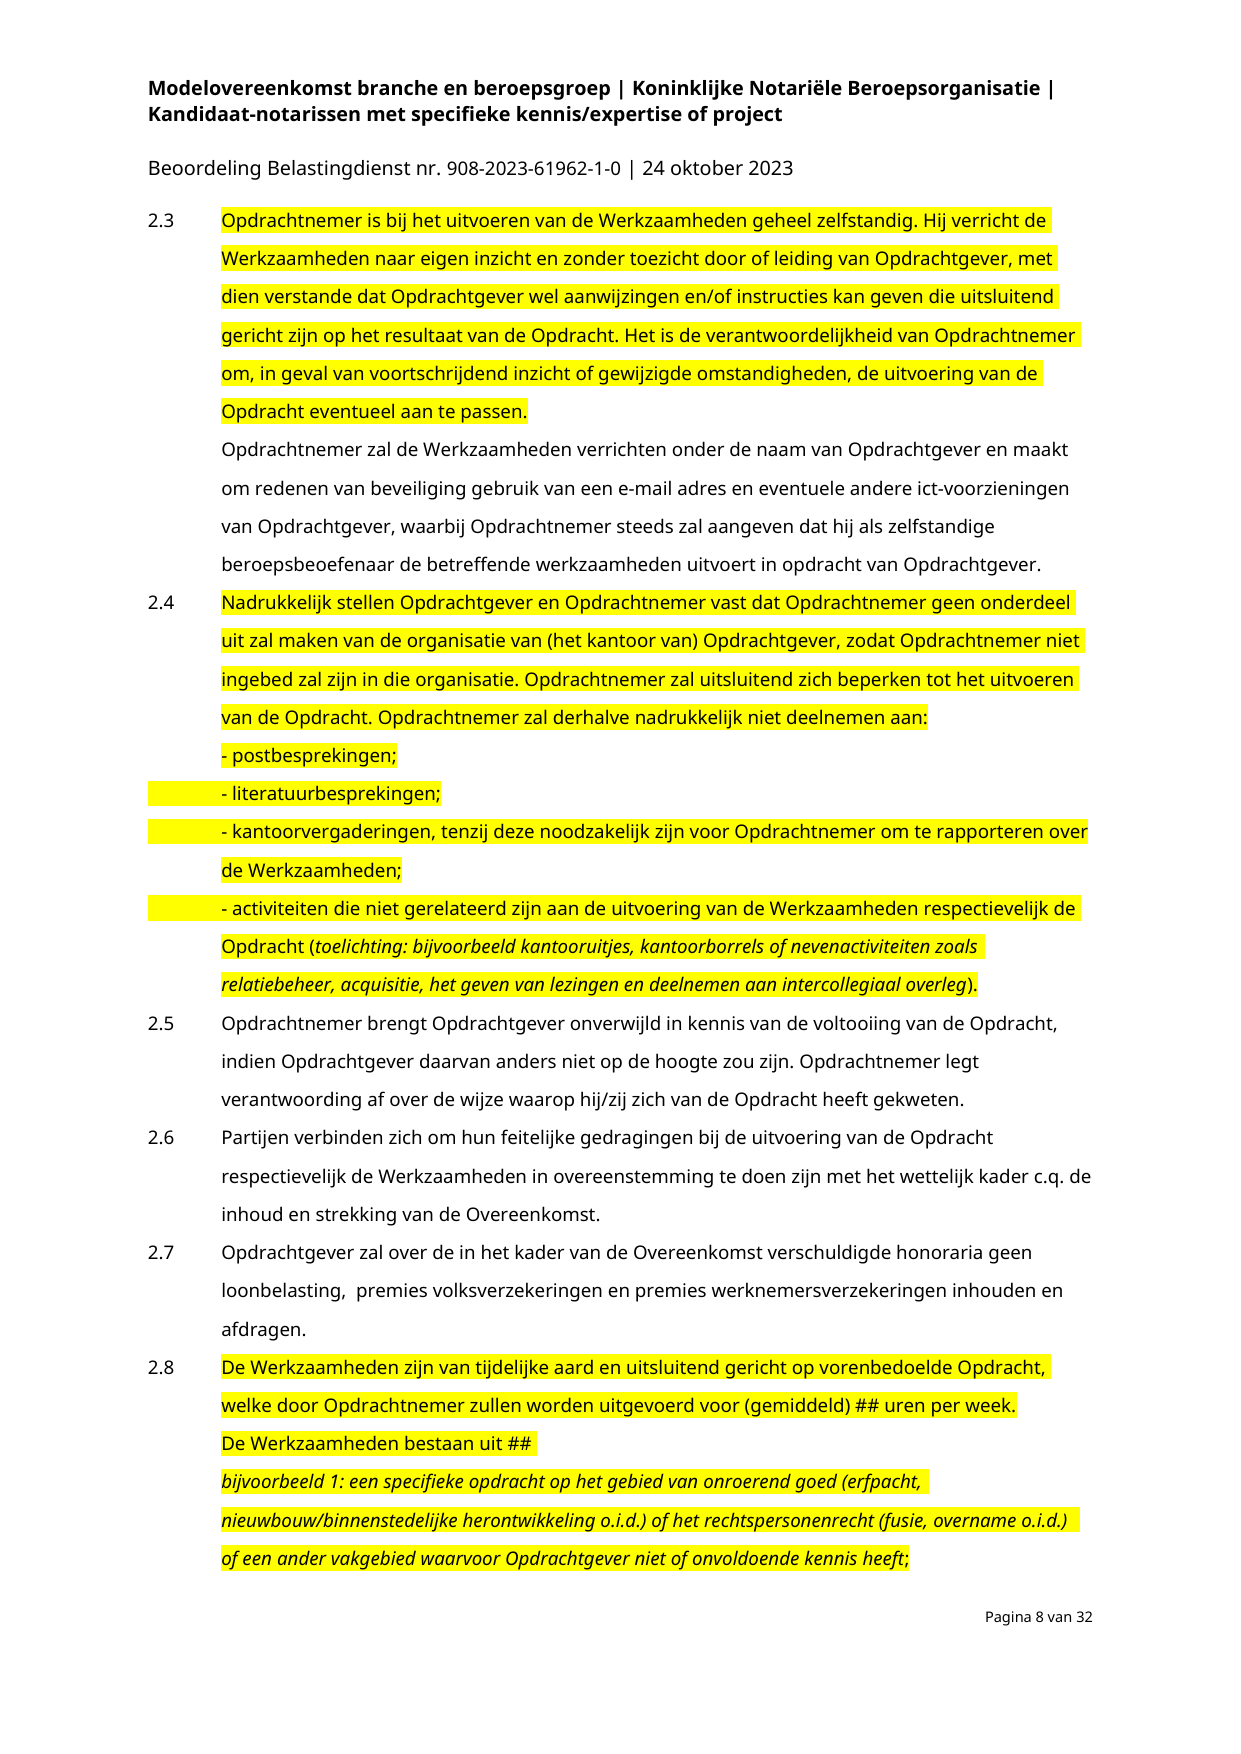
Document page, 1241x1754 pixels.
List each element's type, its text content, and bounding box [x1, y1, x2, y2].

text 2.8 De Werkzaamheden zijn van tijdelijke aard en uitsluitend gericht op vorenbedoelde Opdracht, welke door Opdrachtnemer zullen worden uitgevoerd voor (gemiddeld) ## uren per week. [148, 1354, 1093, 1418]
text 2.5 Opdrachtnemer brengt Opdrachtgever onverwijld in kennis van de voltooiing van de Opdracht, indien Opdrachtgever daarvan anders niet op de hoogte zou zijn. Opdrachtnemer legt verantwoording af over de wijze waarop hij/zij zich van de Opdracht heeft gekweten. [148, 1010, 1093, 1112]
text - literatuurbesprekingen; [148, 781, 1093, 806]
text Opdrachtnemer zal de Werkzaamheden verrichten onder de naam van Opdrachtgever en maakt om redenen van beveiliging gebruik van een e-mail adres en eventuele andere ict-voorzieningen van Opdrachtgever, waarbij Opdrachtnemer steeds zal aangeven dat hij als zelfstandige beroepsbeoefenaar de betreffende werkzaamheden uitvoert in opdracht van Opdrachtgever. [148, 437, 1093, 577]
text bijvoorbeeld 1: een specifieke opdracht op het gebied van onroerend goed (erfpacht, nieuwbouw/binnenstedelijke herontwikkeling o.i.d.) of het rechtspersonenrecht (fusie, overname o.i.d.) of een ander vakgebied waarvoor Opdrachtgever niet of onvoldoende kennis heeft; [221, 1469, 1093, 1571]
text De Werkzaamheden bestaan uit ## [221, 1431, 1093, 1456]
text 2.4 Nadrukkelijk stellen Opdrachtgever en Opdrachtnemer vast dat Opdrachtnemer geen onderdeel uit zal maken van de organisatie van (het kantoor van) Opdrachtgever, zodat Opdrachtnemer niet ingebed zal zijn in die organisatie. Opdrachtnemer zal uitsluitend zich beperken tot het uitvoeren van de Opdracht. Opdrachtnemer zal derhalve nadrukkelijk niet deelnemen aan: [148, 589, 1093, 730]
text 2.3 Opdrachtnemer is bij het uitvoeren van de Werkzaamheden geheel zelfstandig. Hij verricht de Werkzaamheden naar eigen inzicht en zonder toezicht door of leiding van Opdrachtgever, met dien verstande dat Opdrachtgever wel aanwijzingen en/of instructies kan geven die uitsluitend gericht zijn op het resultaat van de Opdracht. Het is de verantwoordelijkheid van Opdrachtnemer om, in geval van voortschrijdend inzicht of gewijzigde omstandigheden, de uitvoering van de Opdracht eventueel aan te passen. [148, 207, 1093, 424]
text 2.7 Opdrachtgever zal over de in het kader van de Overeenkomst verschuldigde honoraria geen loonbelasting, premies volksverzekeringen en premies werknemersverzekeringen inhouden en afdragen. [148, 1239, 1093, 1341]
text 2.6 Partijen verbinden zich om hun feitelijke gedragingen bij de uitvoering van de Opdracht respectievelijk de Werkzaamheden in overeenstemming te doen zijn met het wettelijk kader c.q. de inhoud en strekking van de Overeenkomst. [148, 1125, 1093, 1227]
text - postbesprekingen; [148, 742, 1093, 768]
text - kantoorvergaderingen, tenzij deze noodzakelijk zijn voor Opdrachtnemer om te rapporteren over de Werkzaamheden; [148, 819, 1093, 883]
text - activiteiten die niet gerelateerd zijn aan de uitvoering van de Werkzaamheden respectievelijk de Opdracht (toelichting: bijvoorbeeld kantooruitjes, kantoorborrels of nevenactiviteiten zoals relatiebeheer, acquisitie, het geven van lezingen en deelnemen aan intercollegiaal overleg). [148, 895, 1093, 997]
